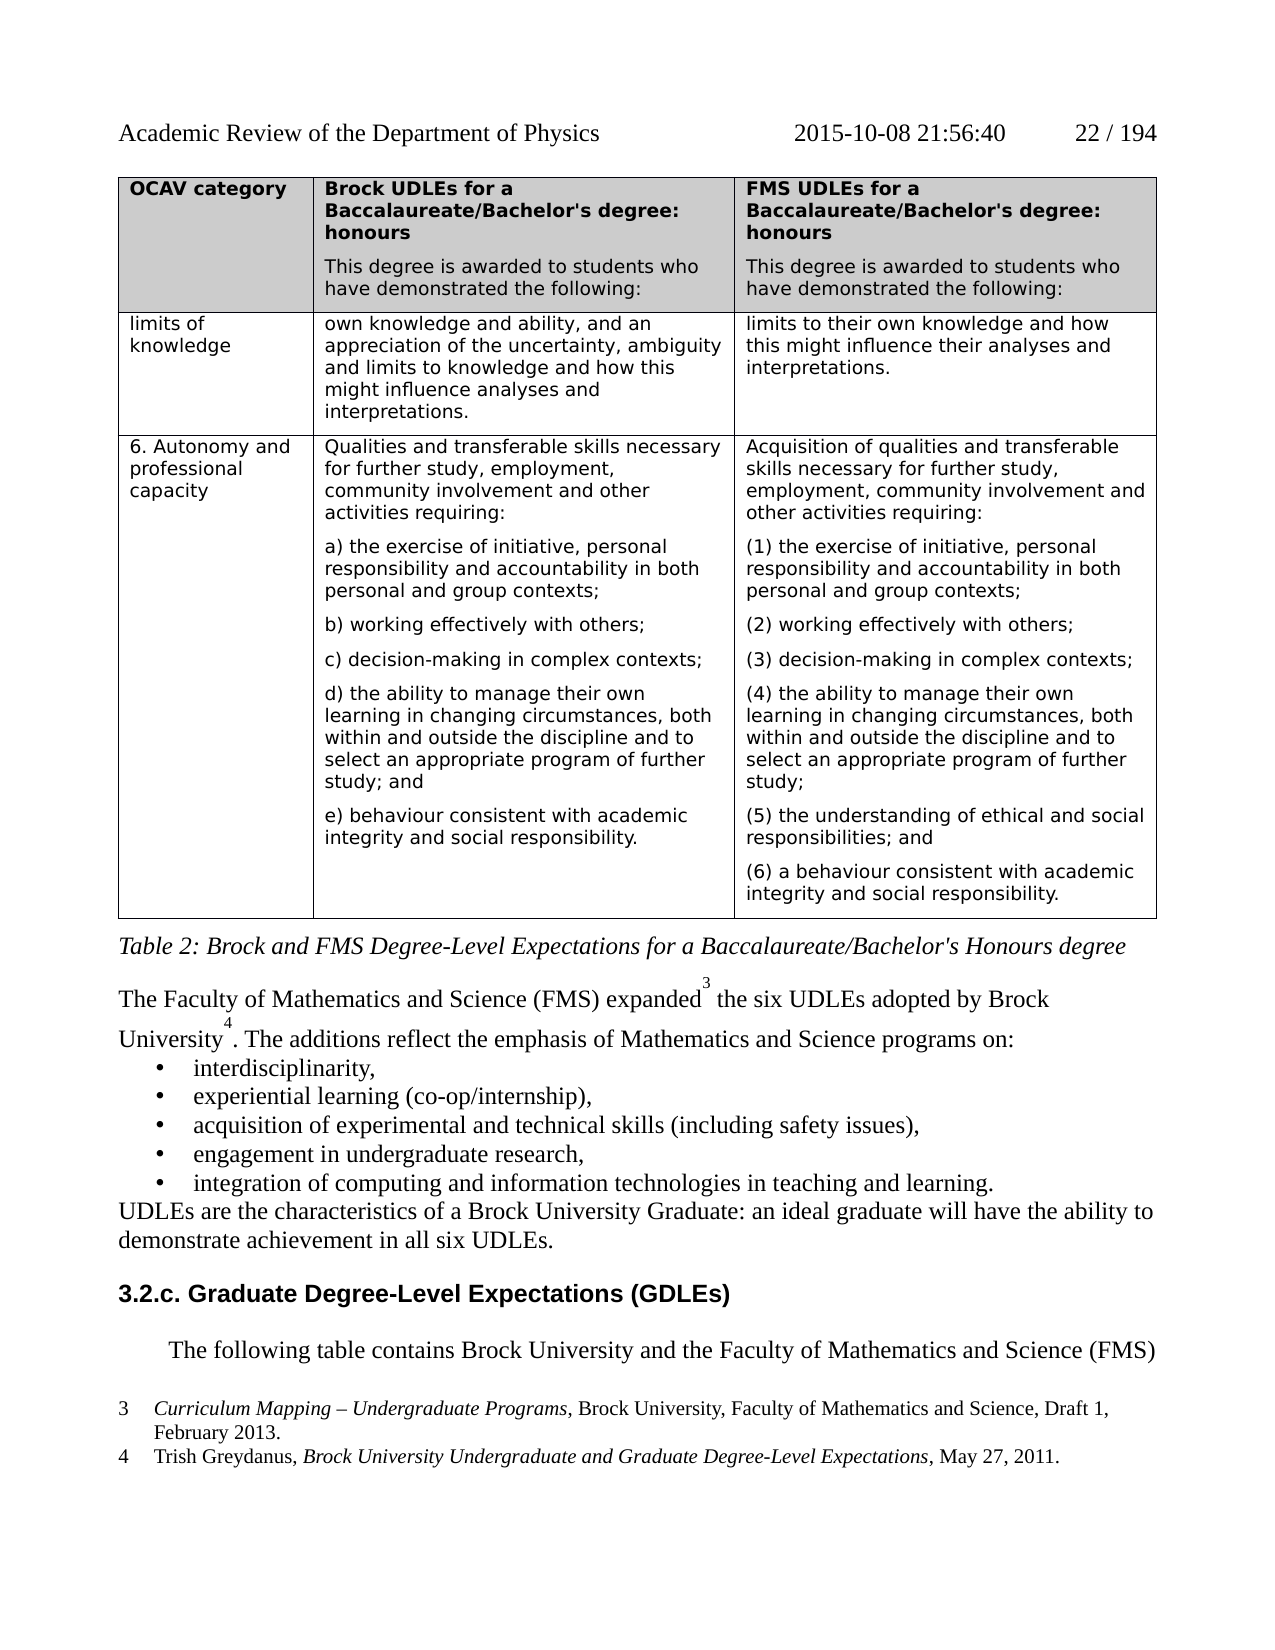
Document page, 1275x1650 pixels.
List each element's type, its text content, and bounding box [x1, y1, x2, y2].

text UDLEs are the characteristics of a Brock University Graduate: an ideal graduate will have the ability to demonstrate achievement in all six UDLEs. [118, 1196, 1157, 1254]
list interdisciplinarity, [156, 1053, 1157, 1081]
list experiential learning (co-op/internship), [156, 1081, 1157, 1110]
table_cell Acquisition of qualities and transferable skills necessary for further study, employment, community involvement and other activities requiring: (1) the exercise of initiative, personal responsibility and accountability in both personal and group contexts; (2) working effectively with others; (3) decision-making in complex contexts; (4) the ability to manage their own learning in changing circumstances, both within and outside the discipline and to select an appropriate program of further study; (5) the understanding of ethical and social responsibilities; and (6) a behaviour consistent with academic integrity and social responsibility. [735, 436, 1156, 917]
table_cell limits to their own knowledge and how this might influence their analyses and interpretations. [735, 313, 1156, 435]
list acquisition of experimental and technical skills (including safety issues), [156, 1110, 1157, 1139]
subtitle Graduate Degree-Level Expectations (GDLEs) [118, 1279, 1157, 1308]
text The following table contains Brock University and the Faculty of Mathematics and Science (FMS) [118, 1335, 1157, 1364]
text The Faculty of Mathematics and Science (FMS) expanded the six UDLEs adopted by Brock University. The additions reflect the emphasis of Mathematics and Science programs on: [118, 972, 1157, 1053]
list integration of computing and information technologies in teaching and learning. [156, 1168, 1157, 1196]
table_header OCAV category [119, 178, 313, 312]
table_cell Qualities and transferable skills necessary for further study, employment, community involvement and other activities requiring: a) the exercise of initiative, personal responsibility and accountability in both personal and group contexts; b) working effectively with others; c) decision-making in complex contexts; d) the ability to manage their own learning in changing circumstances, both within and outside the discipline and to select an appropriate program of further study; and e) behaviour consistent with academic integrity and social responsibility. [314, 436, 734, 917]
list engagement in undergraduate research, [156, 1139, 1157, 1168]
table_header Brock UDLEs for a Baccalaureate/Bachelor's degree: honours This degree is awarded to students who have demonstrated the following: [314, 178, 734, 312]
table_cell limits of knowledge [119, 313, 313, 435]
table_header FMS UDLEs for a Baccalaureate/Bachelor's degree: honours This degree is awarded to students who have demonstrated the following: [735, 178, 1156, 312]
text Trish Greydanus, Brock University Undergraduate and Graduate Degree-Level Expectations, May 27, 2011. [118, 1444, 1157, 1468]
text Table 2: Brock and FMS Degree-Level Expectations for a Baccalaureate/Bachelor's Honours degree [118, 931, 1157, 960]
text Curriculum Mapping – Undergraduate Programs, Brock University, Faculty of Mathematics and Science, Draft 1, February 2013. [118, 1396, 1157, 1444]
table_cell own knowledge and ability, and an appreciation of the uncertainty, ambiguity and limits to knowledge and how this might influence analyses and interpretations. [314, 313, 734, 435]
table_cell 6. Autonomy and professional capacity [119, 436, 313, 917]
